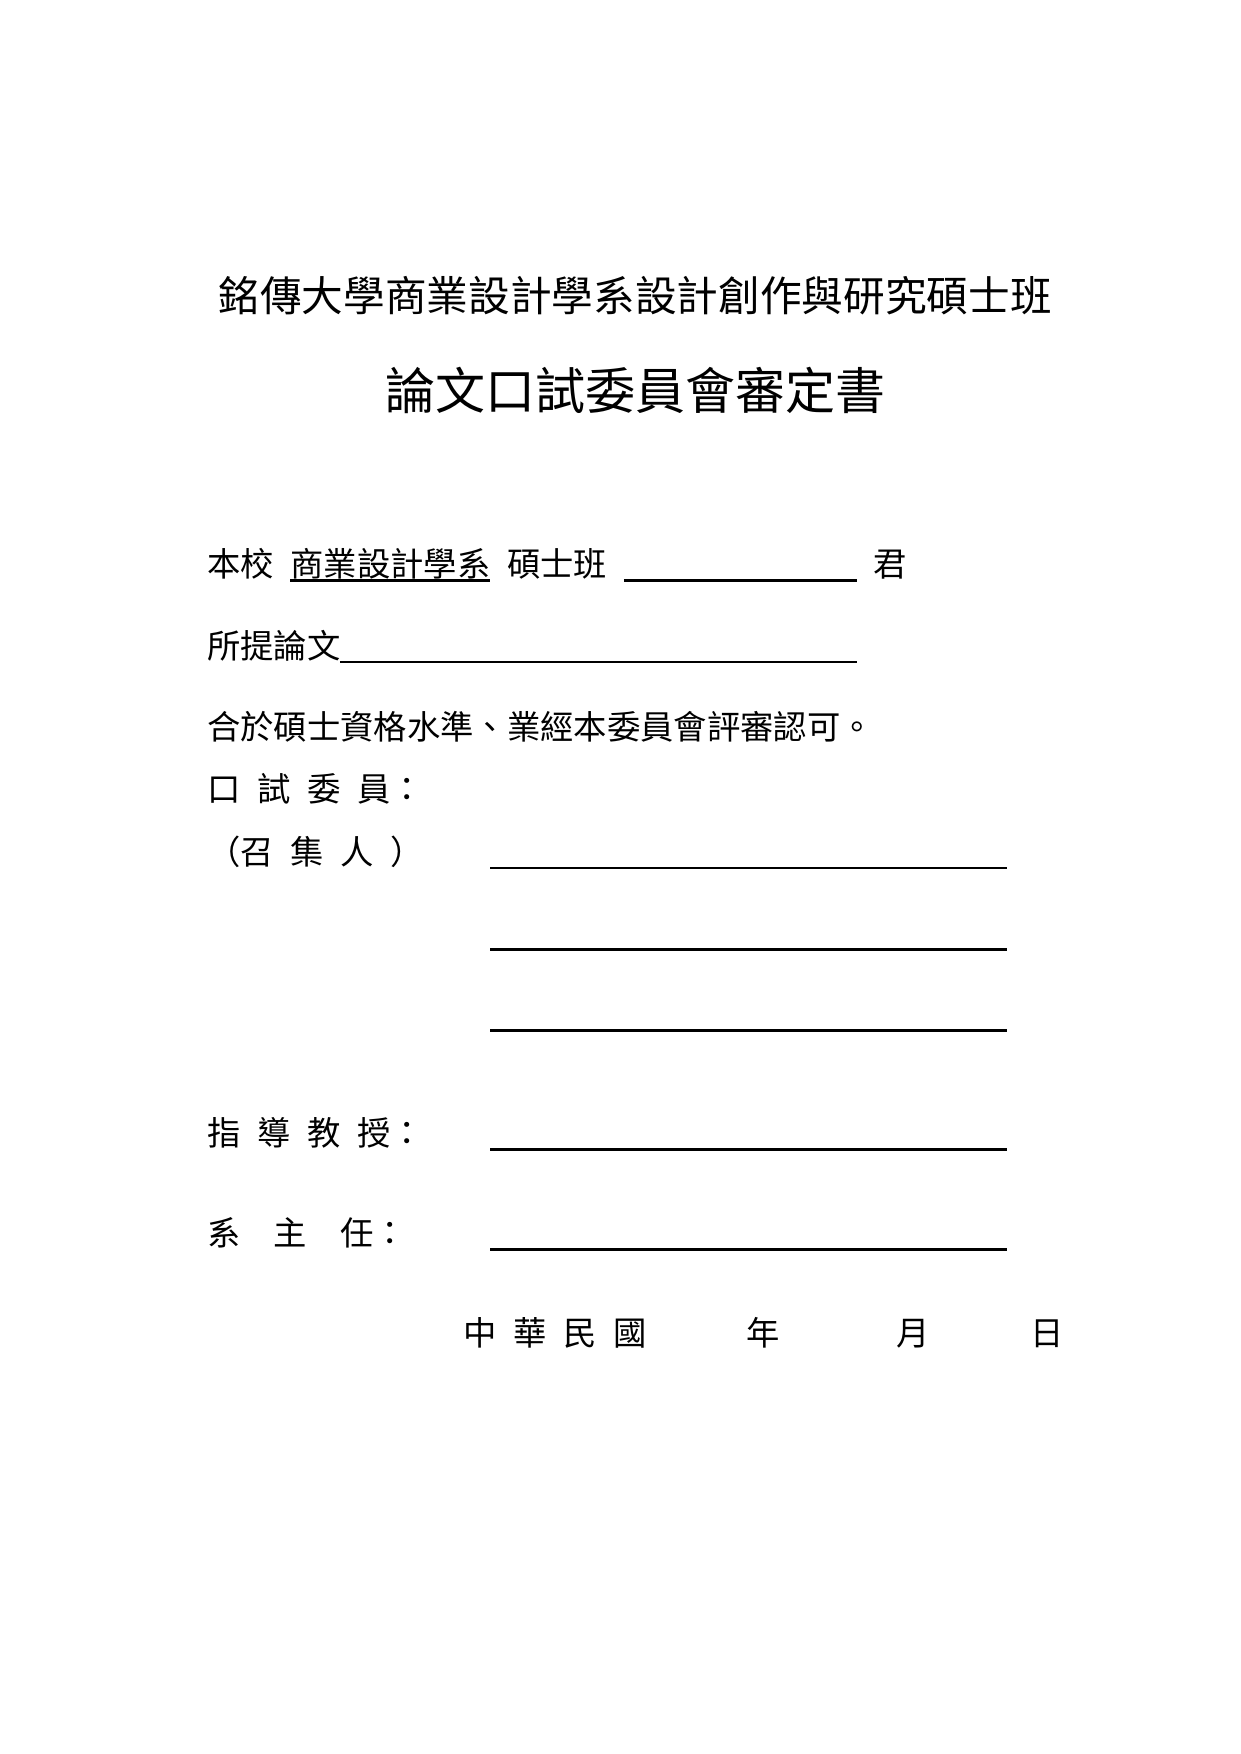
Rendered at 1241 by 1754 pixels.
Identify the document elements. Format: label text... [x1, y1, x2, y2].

text （召集人） [207, 889, 1063, 952]
text 中 華 民 國 年 月 日 [207, 1289, 1063, 1352]
text 合於碩士資格水準、業經本委員會評審認可。 [207, 683, 1063, 746]
text 所提論文 [207, 602, 1063, 664]
text 口 試 委 員： [207, 746, 1063, 808]
text 本校 商業設計學系 碩士班 君 [207, 521, 1063, 583]
text 系 主 任： [207, 1189, 1063, 1252]
text （召 集 人 ） [207, 808, 1063, 871]
text （召集人） [207, 971, 1063, 1033]
text 論文口試委員會審定書 [207, 314, 1063, 439]
text 指 導 教 授： [207, 1089, 1063, 1152]
text 銘傳大學商業設計學系設計創作與研究碩士班 [207, 252, 1063, 314]
